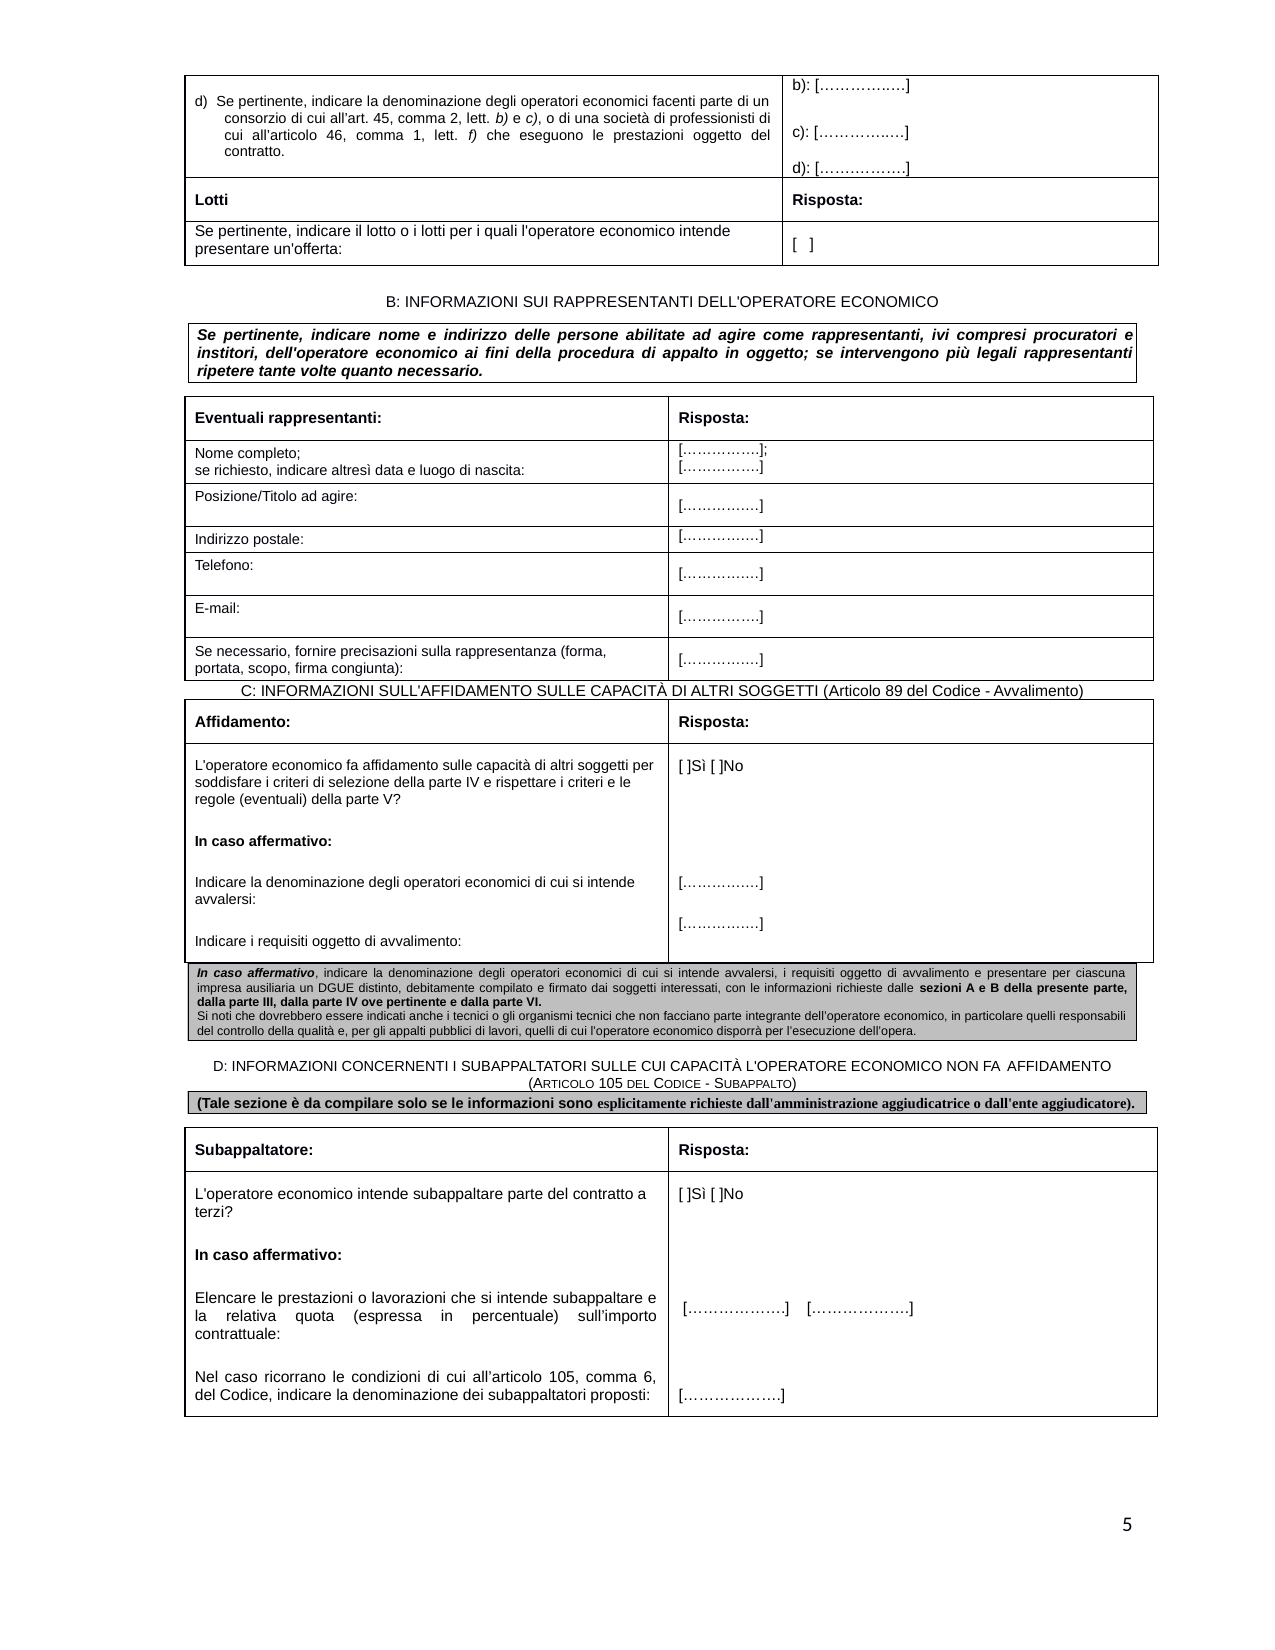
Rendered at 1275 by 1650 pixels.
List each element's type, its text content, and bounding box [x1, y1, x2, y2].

table_header Affidamento: [186, 700, 668, 743]
table_cell [ ] [783, 222, 1158, 265]
table_cell [………….…] [669, 527, 1153, 552]
title C: Informazioni sull'affidamento SULLE Capacità di altri soggetti (Articolo 89 del Codice - Avvalimento) [187, 681, 1137, 699]
table_cell Telefono: [186, 553, 668, 594]
table_cell […………….] [669, 596, 1153, 637]
table_cell E-mail: [186, 596, 668, 637]
table_cell [ ]Sì [ ]No [………….…] [………….…] [669, 744, 1153, 962]
table_cell Lotti [186, 178, 782, 221]
table_header Eventuali rappresentanti: [186, 397, 668, 440]
table_cell Risposta: [783, 178, 1158, 221]
table_cell L'operatore economico intende subappaltare parte del contratto a terzi? In caso affermativo: Elencare le prestazioni o lavorazioni che si intende subappaltare e la relativa quota (espressa in percentuale) sull’importo contrattuale: Nel caso ricorrano le condizioni di cui all’articolo 105, comma 6, del Codice, indicare la denominazione dei subappaltatori proposti: [186, 1172, 668, 1416]
table_cell [………….…] [669, 553, 1153, 594]
table_header Risposta: [669, 700, 1153, 743]
table_header Risposta: [669, 1128, 1157, 1171]
table_cell Se necessario, fornire precisazioni sulla rappresentanza (forma, portata, scopo, firma congiunta): [186, 638, 668, 680]
table_cell d) Se pertinente, indicare la denominazione degli operatori economici facenti parte di un consorzio di cui all’art. 45, comma 2, lett. b) e c), o di una società di professionisti di cui all’articolo 46, comma 1, lett. f) che eseguono le prestazioni oggetto del contratto. [186, 76, 782, 177]
title D: Informazioni concernenti i subappaltatori sulle cui capacità l'operatore economico non fa affidamento (Articolo 105 del Codice - Subappalto) [187, 1058, 1137, 1091]
table_cell Se pertinente, indicare il lotto o i lotti per i quali l'operatore economico intende presentare un'offerta: [186, 222, 782, 265]
table_cell L'operatore economico fa affidamento sulle capacità di altri soggetti per soddisfare i criteri di selezione della parte IV e rispettare i criteri e le regole (eventuali) della parte V? In caso affermativo: Indicare la denominazione degli operatori economici di cui si intende avvalersi: Indicare i requisiti oggetto di avvalimento: [186, 744, 668, 962]
table_cell [………….…] [669, 484, 1153, 526]
title (Tale sezione è da compilare solo se le informazioni sono esplicitamente richieste dall'amministrazione aggiudicatrice o dall'ente aggiudicatore). [189, 1092, 1146, 1113]
table_cell Nome completo; se richiesto, indicare altresì data e luogo di nascita: [186, 441, 668, 483]
table_cell Posizione/Titolo ad agire: [186, 484, 668, 526]
text In caso affermativo, indicare la denominazione degli operatori economici di cui si intende avvalersi, i requisiti oggetto di avvalimento e presentare per ciascuna impresa ausiliaria un DGUE distinto, debitamente compilato e firmato dai soggetti interessati, con le informazioni richieste dalle sezioni A e B della presente parte, dalla parte III, dalla parte IV ove pertinente e dalla parte VI. [189, 964, 1136, 1006]
table_cell Indirizzo postale: [186, 527, 668, 552]
title B: Informazioni sui rappresentanti dell'operatore economico [187, 292, 1137, 310]
table_cell [………….…] [669, 638, 1153, 680]
table_cell […………….]; […………….] [669, 441, 1153, 483]
text Se pertinente, indicare nome e indirizzo delle persone abilitate ad agire come rappresentanti, ivi compresi procuratori e institori, dell'operatore economico ai fini della procedura di appalto in oggetto; se intervengono più legali rappresentanti ripetere tante volte quanto necessario. [189, 324, 1136, 382]
table_header Subappaltatore: [186, 1128, 668, 1171]
text Si noti che dovrebbero essere indicati anche i tecnici o gli organismi tecnici che non facciano parte integrante dell’operatore economico, in particolare quelli responsabili del controllo della qualità e, per gli appalti pubblici di lavori, quelli di cui l’operatore economico disporrà per l’esecuzione dell’opera. [189, 1006, 1136, 1040]
table_cell b): […………..…] c): […………..…] d): […….……….] [783, 76, 1158, 177]
table_header Risposta: [669, 397, 1153, 440]
table_cell [ ]Sì [ ]No [……………….] [……………….] [……………….] [669, 1172, 1157, 1416]
